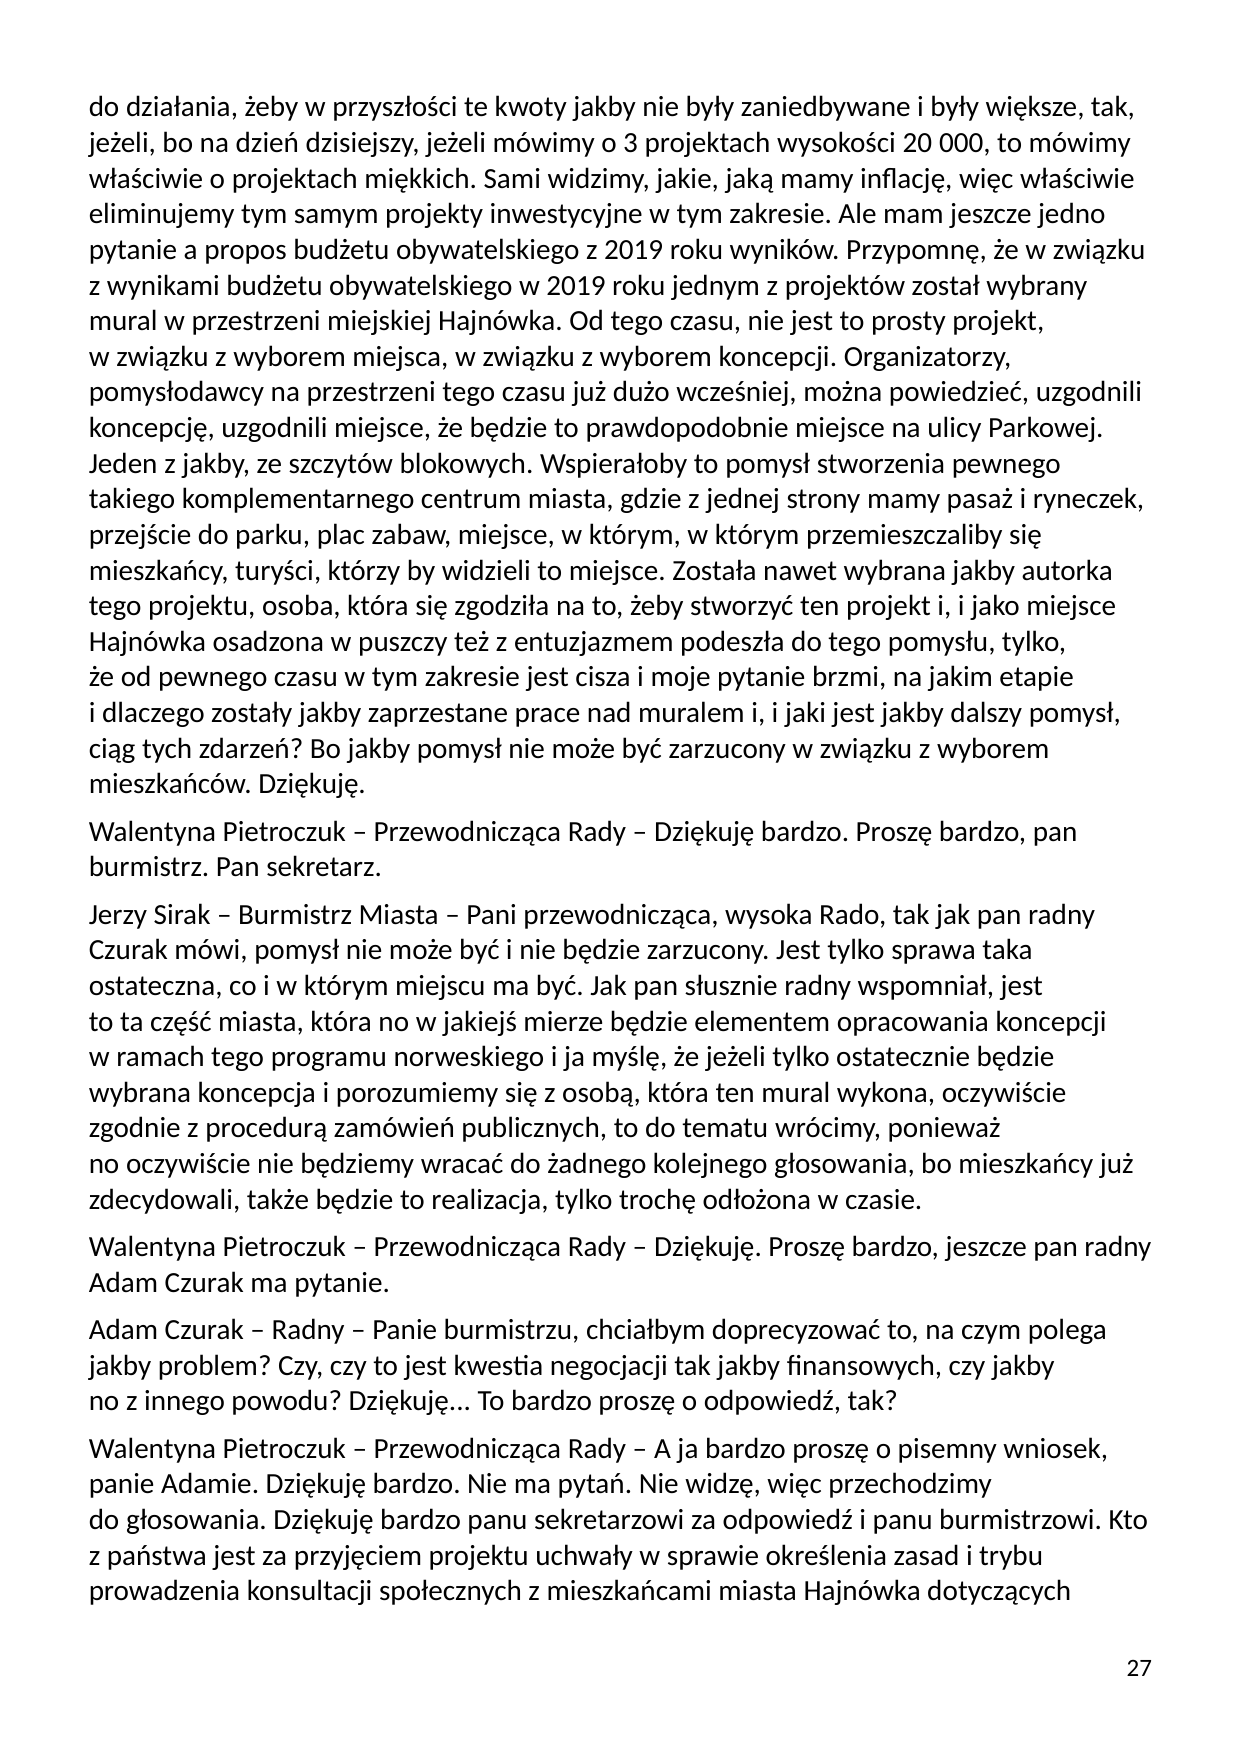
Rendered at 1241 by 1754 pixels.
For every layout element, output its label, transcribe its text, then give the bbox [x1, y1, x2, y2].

text Walentyna Pietroczuk – Przewodnicząca Rady – A ja bardzo proszę o pisemny wniosek, panie Adamie. Dziękuję bardzo. Nie ma pytań. Nie widzę, więc przechodzimy do głosowania. Dziękuję bardzo panu sekretarzowi za odpowiedź i panu burmistrzowi. Kto z państwa jest za przyjęciem projektu uchwały w sprawie określenia zasad i trybu prowadzenia konsultacji społecznych z mieszkańcami miasta Hajnówka dotyczących [88, 1430, 1152, 1608]
text do działania, żeby w przyszłości te kwoty jakby nie były zaniedbywane i były większe, tak, jeżeli, bo na dzień dzisiejszy, jeżeli mówimy o 3 projektach wysokości 20 000, to mówimy właściwie o projektach miękkich. Sami widzimy, jakie, jaką mamy inflację, więc właściwie eliminujemy tym samym projekty inwestycyjne w tym zakresie. Ale mam jeszcze jedno pytanie a propos budżetu obywatelskiego z 2019 roku wyników. Przypomnę, że w związku z wynikami budżetu obywatelskiego w 2019 roku jednym z projektów został wybrany mural w przestrzeni miejskiej Hajnówka. Od tego czasu, nie jest to prosty projekt, w związku z wyborem miejsca, w związku z wyborem koncepcji. Organizatorzy, pomysłodawcy na przestrzeni tego czasu już dużo wcześniej, można powiedzieć, uzgodnili koncepcję, uzgodnili miejsce, że będzie to prawdopodobnie miejsce na ulicy Parkowej. Jeden z jakby, ze szczytów blokowych. Wspierałoby to pomysł stworzenia pewnego takiego komplementarnego centrum miasta, gdzie z jednej strony mamy pasaż i ryneczek, przejście do parku, plac zabaw, miejsce, w którym, w którym przemieszczaliby się mieszkańcy, turyści, którzy by widzieli to miejsce. Została nawet wybrana jakby autorka tego projektu, osoba, która się zgodziła na to, żeby stworzyć ten projekt i, i jako miejsce Hajnówka osadzona w puszczy też z entuzjazmem podeszła do tego pomysłu, tylko, że od pewnego czasu w tym zakresie jest cisza i moje pytanie brzmi, na jakim etapie i dlaczego zostały jakby zaprzestane prace nad muralem i, i jaki jest jakby dalszy pomysł, ciąg tych zdarzeń? Bo jakby pomysł nie może być zarzucony w związku z wyborem mieszkańców. Dziękuję. [88, 88, 1152, 801]
text Adam Czurak – Radny – Panie burmistrzu, chciałbym doprecyzować to, na czym polega jakby problem? Czy, czy to jest kwestia negocjacji tak jakby finansowych, czy jakby no z innego powodu? Dziękuję... To bardzo proszę o odpowiedź, tak? [88, 1311, 1152, 1418]
text Walentyna Pietroczuk – Przewodnicząca Rady – Dziękuję. Proszę bardzo, jeszcze pan radny Adam Czurak ma pytanie. [88, 1228, 1152, 1299]
text Walentyna Pietroczuk – Przewodnicząca Rady – Dziękuję bardzo. Proszę bardzo, pan burmistrz. Pan sekretarz. [88, 813, 1152, 884]
text Jerzy Sirak – Burmistrz Miasta – Pani przewodnicząca, wysoka Rado, tak jak pan radny Czurak mówi, pomysł nie może być i nie będzie zarzucony. Jest tylko sprawa taka ostateczna, co i w którym miejscu ma być. Jak pan słusznie radny wspomniał, jest to ta część miasta, która no w jakiejś mierze będzie elementem opracowania koncepcji w ramach tego programu norweskiego i ja myślę, że jeżeli tylko ostatecznie będzie wybrana koncepcja i porozumiemy się z osobą, która ten mural wykona, oczywiście zgodnie z procedurą zamówień publicznych, to do tematu wrócimy, ponieważ no oczywiście nie będziemy wracać do żadnego kolejnego głosowania, bo mieszkańcy już zdecydowali, także będzie to realizacja, tylko trochę odłożona w czasie. [88, 896, 1152, 1216]
